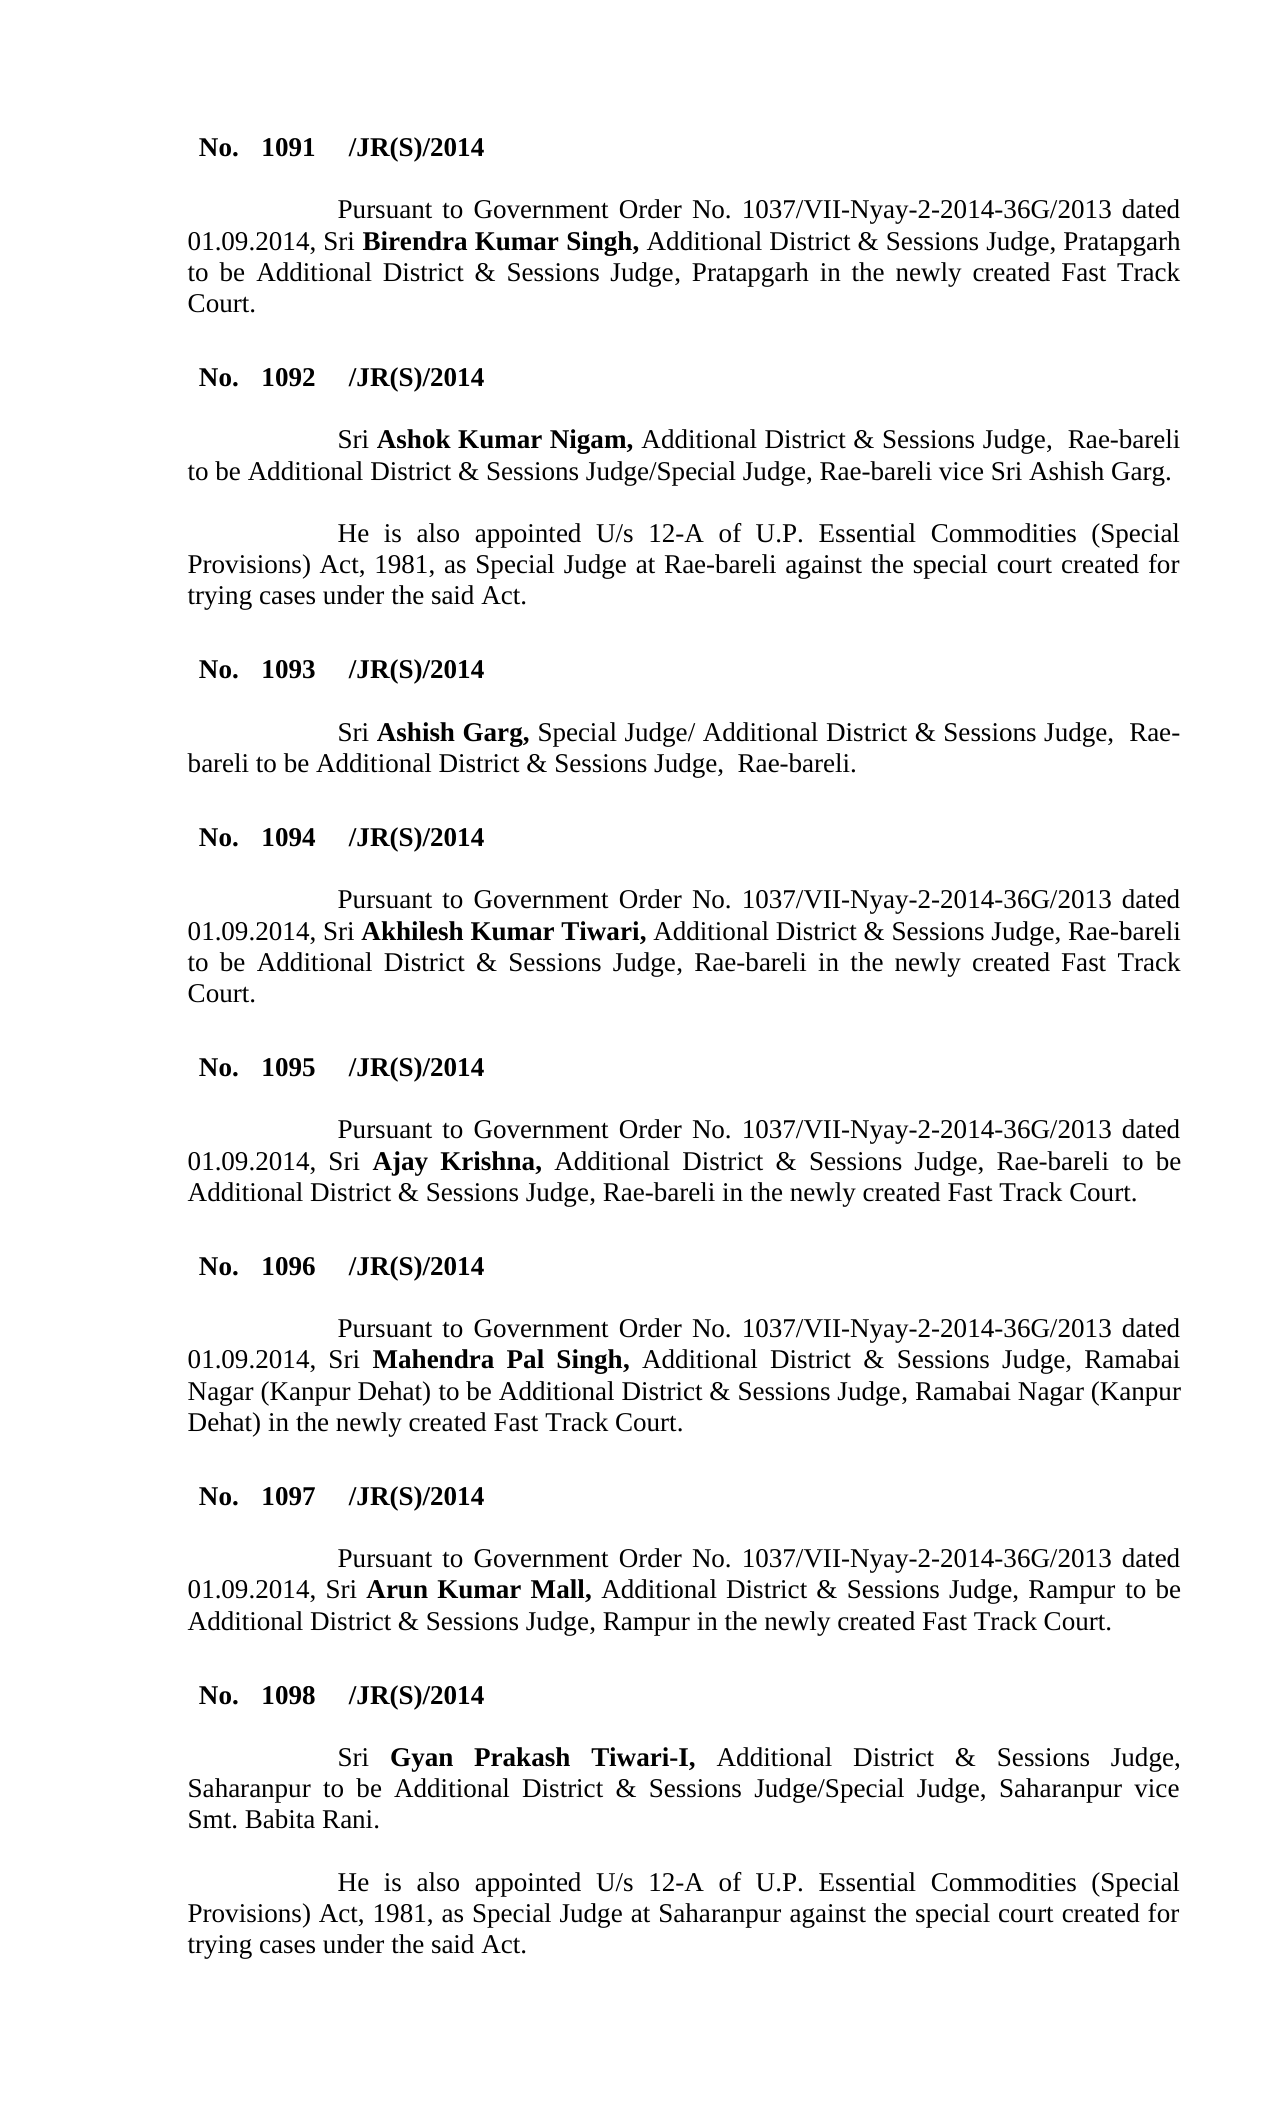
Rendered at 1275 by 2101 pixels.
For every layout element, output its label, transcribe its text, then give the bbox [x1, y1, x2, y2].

table_header No. [188, 1679, 250, 1710]
table_header No. [188, 131, 250, 162]
table_header /JR(S)/2014 [338, 1051, 737, 1082]
table_header No. [188, 1051, 250, 1082]
text He is also appointed U/s 12-A of U.P. Essential Commodities (Special Provisions) Act, 1981, as Special Judge at Rae-bareli against the special court created for trying cases under the said Act. [187, 517, 1181, 610]
text He is also appointed U/s 12-A of U.P. Essential Commodities (Special Provisions) Act, 1981, as Special Judge at Saharanpur against the special court created for trying cases under the said Act. [187, 1866, 1181, 1959]
text Pursuant to Government Order No. 1037/VII-Nyay-2-2014-36G/2013 dated 01.09.2014, Sri Birendra Kumar Singh, Additional District & Sessions Judge, Pratapgarh to be Additional District & Sessions Judge, Pratapgarh in the newly created Fast Track Court. [187, 193, 1181, 318]
table_header 1096 [250, 1250, 337, 1281]
text Pursuant to Government Order No. 1037/VII-Nyay-2-2014-36G/2013 dated 01.09.2014, Sri Ajay Krishna, Additional District & Sessions Judge, Rae-bareli to be Additional District & Sessions Judge, Rae-bareli in the newly created Fast Track Court. [187, 1113, 1181, 1207]
text Sri Ashish Garg, Special Judge/ Additional District & Sessions Judge, Rae-bareli to be Additional District & Sessions Judge, Rae-bareli. [187, 716, 1181, 778]
table_header /JR(S)/2014 [338, 131, 737, 162]
table_header /JR(S)/2014 [338, 1480, 737, 1511]
table_header /JR(S)/2014 [338, 821, 737, 852]
text Pursuant to Government Order No. 1037/VII-Nyay-2-2014-36G/2013 dated 01.09.2014, Sri Akhilesh Kumar Tiwari, Additional District & Sessions Judge, Rae-bareli to be Additional District & Sessions Judge, Rae-bareli in the newly created Fast Track Court. [187, 883, 1181, 1008]
table_header No. [188, 1480, 250, 1511]
table_header No. [188, 821, 250, 852]
table_header No. [188, 654, 250, 685]
table_header 1097 [250, 1480, 337, 1511]
text Pursuant to Government Order No. 1037/VII-Nyay-2-2014-36G/2013 dated 01.09.2014, Sri Mahendra Pal Singh, Additional District & Sessions Judge, Ramabai Nagar (Kanpur Dehat) to be Additional District & Sessions Judge, Ramabai Nagar (Kanpur Dehat) in the newly created Fast Track Court. [187, 1312, 1181, 1437]
table_header /JR(S)/2014 [338, 361, 737, 392]
table_header 1098 [250, 1679, 337, 1710]
table_header 1091 [250, 131, 337, 162]
table_header /JR(S)/2014 [338, 1250, 737, 1281]
table_header 1094 [250, 821, 337, 852]
text Sri Ashok Kumar Nigam, Additional District & Sessions Judge, Rae-bareli to be Additional District & Sessions Judge/Special Judge, Rae-bareli vice Sri Ashish Garg. [187, 423, 1181, 486]
table_header /JR(S)/2014 [338, 1679, 737, 1710]
table_header 1093 [250, 654, 337, 685]
table_header 1092 [250, 361, 337, 392]
text Pursuant to Government Order No. 1037/VII-Nyay-2-2014-36G/2013 dated 01.09.2014, Sri Arun Kumar Mall, Additional District & Sessions Judge, Rampur to be Additional District & Sessions Judge, Rampur in the newly created Fast Track Court. [187, 1542, 1181, 1636]
table_header 1095 [250, 1051, 337, 1082]
table_header No. [188, 1250, 250, 1281]
table_header No. [188, 361, 250, 392]
text Sri Gyan Prakash Tiwari-I, Additional District & Sessions Judge, Saharanpur to be Additional District & Sessions Judge/Special Judge, Saharanpur vice Smt. Babita Rani. [187, 1741, 1181, 1835]
table_header /JR(S)/2014 [338, 654, 737, 685]
